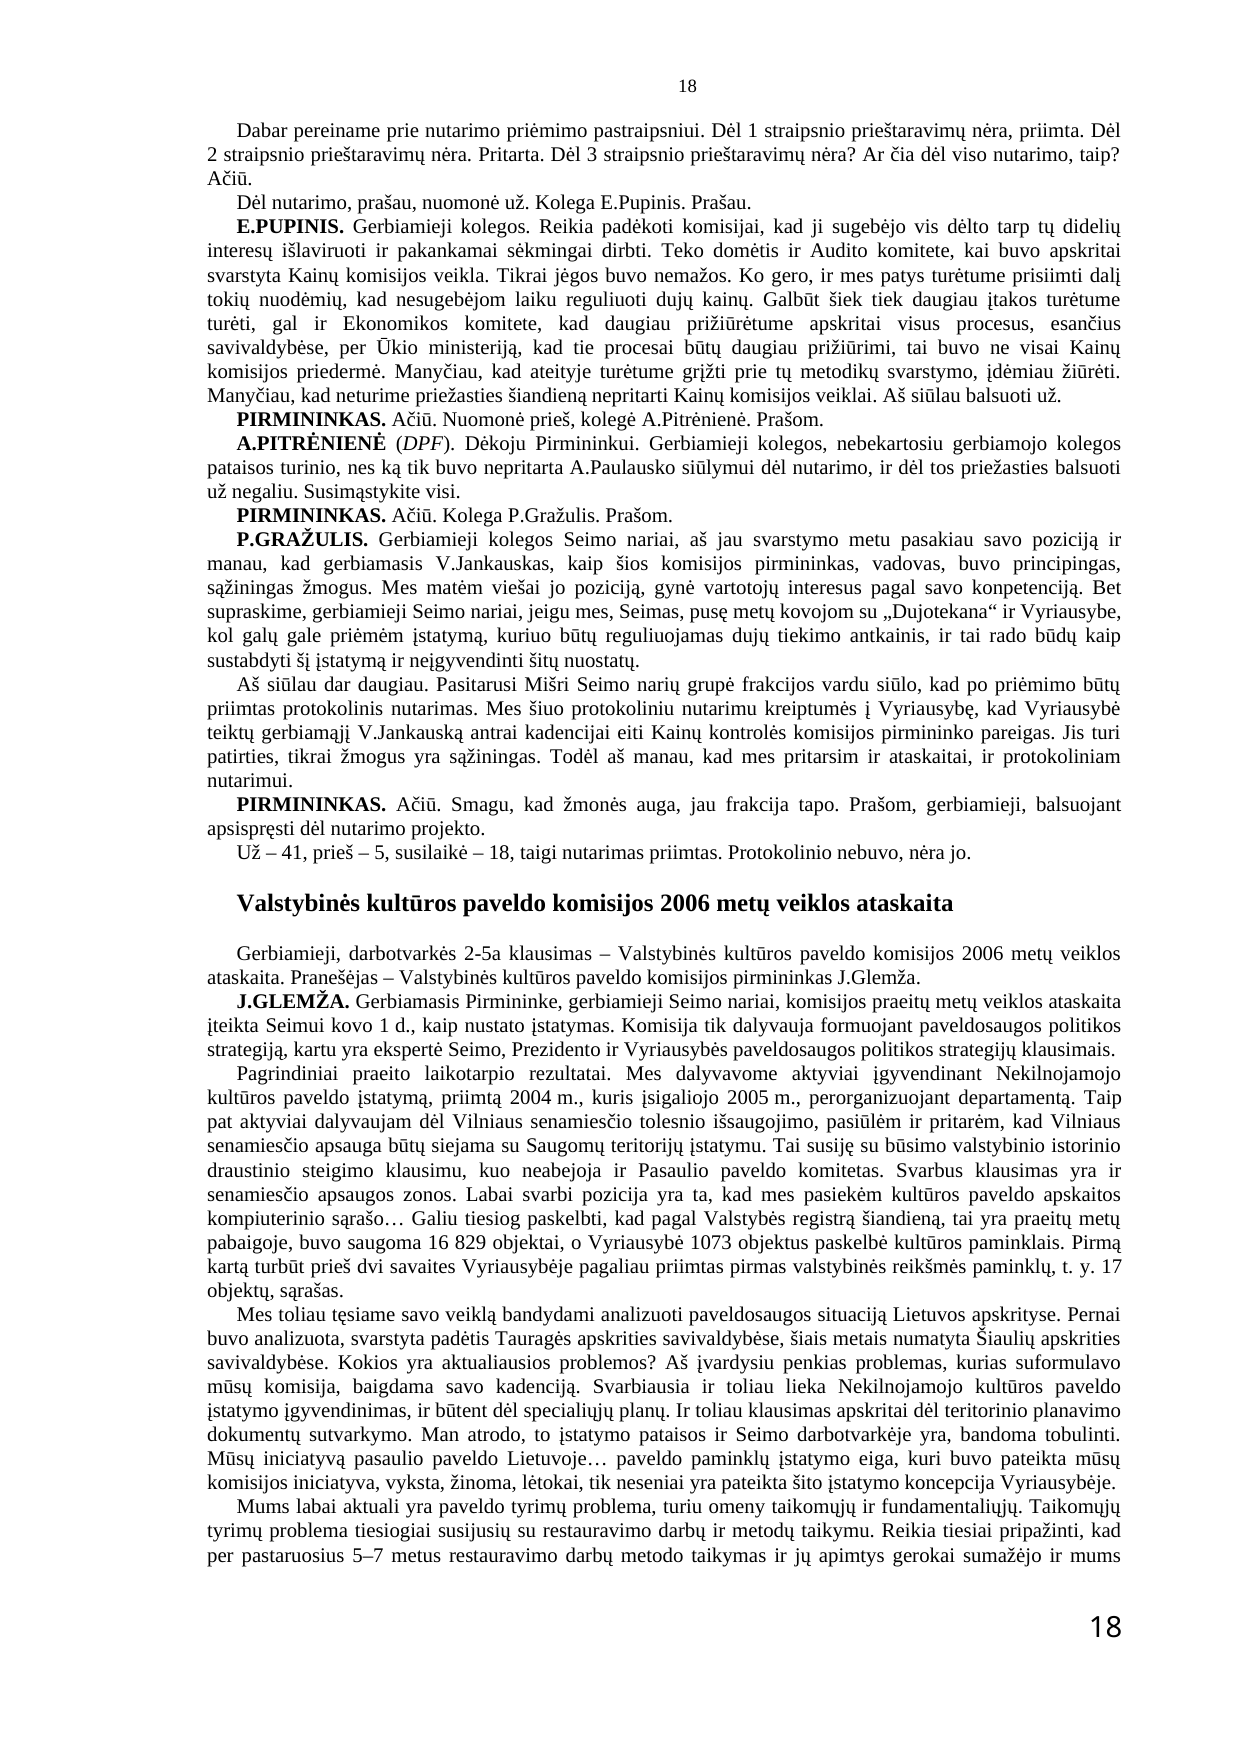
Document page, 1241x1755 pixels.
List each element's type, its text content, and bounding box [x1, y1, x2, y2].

text Dėl nutarimo, prašau, nuomonė už. Kolega E.Pupinis. Prašau. [207, 190, 1122, 214]
text PIRMININKAS. Ačiū. Nuomonė prieš, kolegė A.Pitrėnienė. Prašom. [207, 407, 1122, 431]
text P.GRAŽULIS. Gerbiamieji kolegos Seimo nariai, aš jau svarstymo metu pasakiau savo poziciją ir manau, kad gerbiamasis V.Jankauskas, kaip šios komisijos pirmininkas, vadovas, buvo principingas, sąžiningas žmogus. Mes matėm viešai jo poziciją, gynė vartotojų interesus pagal savo konpetenciją. Bet supraskime, gerbiamieji Seimo nariai, jeigu mes, Seimas, pusę metų kovojom su „Dujotekana“ ir Vyriausybe, kol galų gale priėmėm įstatymą, kuriuo būtų reguliuojamas dujų tiekimo antkainis, ir tai rado būdų kaip sustabdyti šį įstatymą ir neįgyvendinti šitų nuostatų. [207, 527, 1122, 672]
text Mums labai aktuali yra paveldo tyrimų problema, turiu omeny taikomųjų ir fundamentaliųjų. Taikomųjų tyrimų problema tiesiogiai susijusių su restauravimo darbų ir metodų taikymu. Reikia tiesiai pripažinti, kad per pastaruosius 5–7 metus restauravimo darbų metodo taikymas ir jų apimtys gerokai sumažėjo ir mums [207, 1494, 1122, 1567]
text PIRMININKAS. Ačiū. Smagu, kad žmonės auga, jau frakcija tapo. Prašom, gerbiamieji, balsuojant apsispręsti dėl nutarimo projekto. [207, 792, 1122, 840]
text Mes toliau tęsiame savo veiklą bandydami analizuoti paveldosaugos situaciją Lietuvos apskrityse. Pernai buvo analizuota, svarstyta padėtis Tauragės apskrities savivaldybėse, šiais metais numatyta Šiaulių apskrities savivaldybėse. Kokios yra aktualiausios problemos? Aš įvardysiu penkias problemas, kurias suformulavo mūsų komisija, baigdama savo kadenciją. Svarbiausia ir toliau lieka Nekilnojamojo kultūros paveldo įstatymo įgyvendinimas, ir būtent dėl specialiųjų planų. Ir toliau klausimas apskritai dėl teritorinio planavimo dokumentų sutvarkymo. Man atrodo, to įstatymo pataisos ir Seimo darbotvarkėje yra, bandoma tobulinti. Mūsų iniciatyvą pasaulio paveldo Lietuvoje… paveldo paminklų įstatymo eiga, kuri buvo pateikta mūsų komisijos iniciatyva, vyksta, žinoma, lėtokai, tik neseniai yra pateikta šito įstatymo koncepcija Vyriausybėje. [207, 1302, 1122, 1494]
text PIRMININKAS. Ačiū. Kolega P.Gražulis. Prašom. [207, 503, 1122, 527]
text A.PITRĖNIENĖ (DPF). Dėkoju Pirmininkui. Gerbiamieji kolegos, nebekartosiu gerbiamojo kolegos pataisos turinio, nes ką tik buvo nepritarta A.Paulausko siūlymui dėl nutarimo, ir dėl tos priežasties balsuoti už negaliu. Susimąstykite visi. [207, 431, 1122, 503]
text E.PUPINIS. Gerbiamieji kolegos. Reikia padėkoti komisijai, kad ji sugebėjo vis dėlto tarp tų didelių interesų išlaviruoti ir pakankamai sėkmingai dirbti. Teko domėtis ir Audito komitete, kai buvo apskritai svarstyta Kainų komisijos veikla. Tikrai jėgos buvo nemažos. Ko gero, ir mes patys turėtume prisiimti dalį tokių nuodėmių, kad nesugebėjom laiku reguliuoti dujų kainų. Galbūt šiek tiek daugiau įtakos turėtume turėti, gal ir Ekonomikos komitete, kad daugiau prižiūrėtume apskritai visus procesus, esančius savivaldybėse, per Ūkio ministeriją, kad tie procesai būtų daugiau prižiūrimi, tai buvo ne visai Kainų komisijos priedermė. Manyčiau, kad ateityje turėtume grįžti prie tų metodikų svarstymo, įdėmiau žiūrėti. Manyčiau, kad neturime priežasties šiandieną nepritarti Kainų komisijos veiklai. Aš siūlau balsuoti už. [207, 214, 1122, 407]
text Dabar pereiname prie nutarimo priėmimo pastraipsniui. Dėl 1 straipsnio prieštaravimų nėra, priimta. Dėl 2 straipsnio prieštaravimų nėra. Pritarta. Dėl 3 straipsnio prieštaravimų nėra? Ar čia dėl viso nutarimo, taip? Ačiū. [207, 118, 1122, 190]
text Aš siūlau dar daugiau. Pasitarusi Mišri Seimo narių grupė frakcijos vardu siūlo, kad po priėmimo būtų priimtas protokolinis nutarimas. Mes šiuo protokoliniu nutarimu kreiptumės į Vyriausybę, kad Vyriausybė teiktų gerbiamąjį V.Jankauską antrai kadencijai eiti Kainų kontrolės komisijos pirmininko pareigas. Jis turi patirties, tikrai žmogus yra sąžiningas. Todėl aš manau, kad mes pritarsim ir ataskaitai, ir protokoliniam nutarimui. [207, 672, 1122, 792]
text Gerbiamieji, darbotvarkės 2-5a klausimas – Valstybinės kultūros paveldo komisijos 2006 metų veiklos ataskaita. Pranešėjas – Valstybinės kultūros paveldo komisijos pirmininkas J.Glemža. [207, 941, 1122, 989]
text J.GLEMŽA. Gerbiamasis Pirmininke, gerbiamieji Seimo nariai, komisijos praeitų metų veiklos ataskaita įteikta Seimui kovo 1 d., kaip nustato įstatymas. Komisija tik dalyvauja formuojant paveldosaugos politikos strategiją, kartu yra ekspertė Seimo, Prezidento ir Vyriausybės paveldosaugos politikos strategijų klausimais. [207, 989, 1122, 1061]
text Už – 41, prieš – 5, susilaikė – 18, taigi nutarimas priimtas. Protokolinio nebuvo, nėra jo. [207, 840, 1122, 864]
text Valstybinės kultūros paveldo komisijos 2006 metų veiklos ataskaita [207, 888, 1122, 917]
text Pagrindiniai praeito laikotarpio rezultatai. Mes dalyvavome aktyviai įgyvendinant Nekilnojamojo kultūros paveldo įstatymą, priimtą 2004 m., kuris įsigaliojo 2005 m., perorganizuojant departamentą. Taip pat aktyviai dalyvaujam dėl Vilniaus senamiesčio tolesnio išsaugojimo, pasiūlėm ir pritarėm, kad Vilniaus senamiesčio apsauga būtų siejama su Saugomų teritorijų įstatymu. Tai susiję su būsimo valstybinio istorinio draustinio steigimo klausimu, kuo neabejoja ir Pasaulio paveldo komitetas. Svarbus klausimas yra ir senamiesčio apsaugos zonos. Labai svarbi pozicija yra ta, kad mes pasiekėm kultūros paveldo apskaitos kompiuterinio sąrašo… Galiu tiesiog paskelbti, kad pagal Valstybės registrą šiandieną, tai yra praeitų metų pabaigoje, buvo saugoma 16 829 objektai, o Vyriausybė 1073 objektus paskelbė kultūros paminklais. Pirmą kartą turbūt prieš dvi savaites Vyriausybėje pagaliau priimtas pirmas valstybinės reikšmės paminklų, t. y. 17 objektų, sąrašas. [207, 1061, 1122, 1302]
